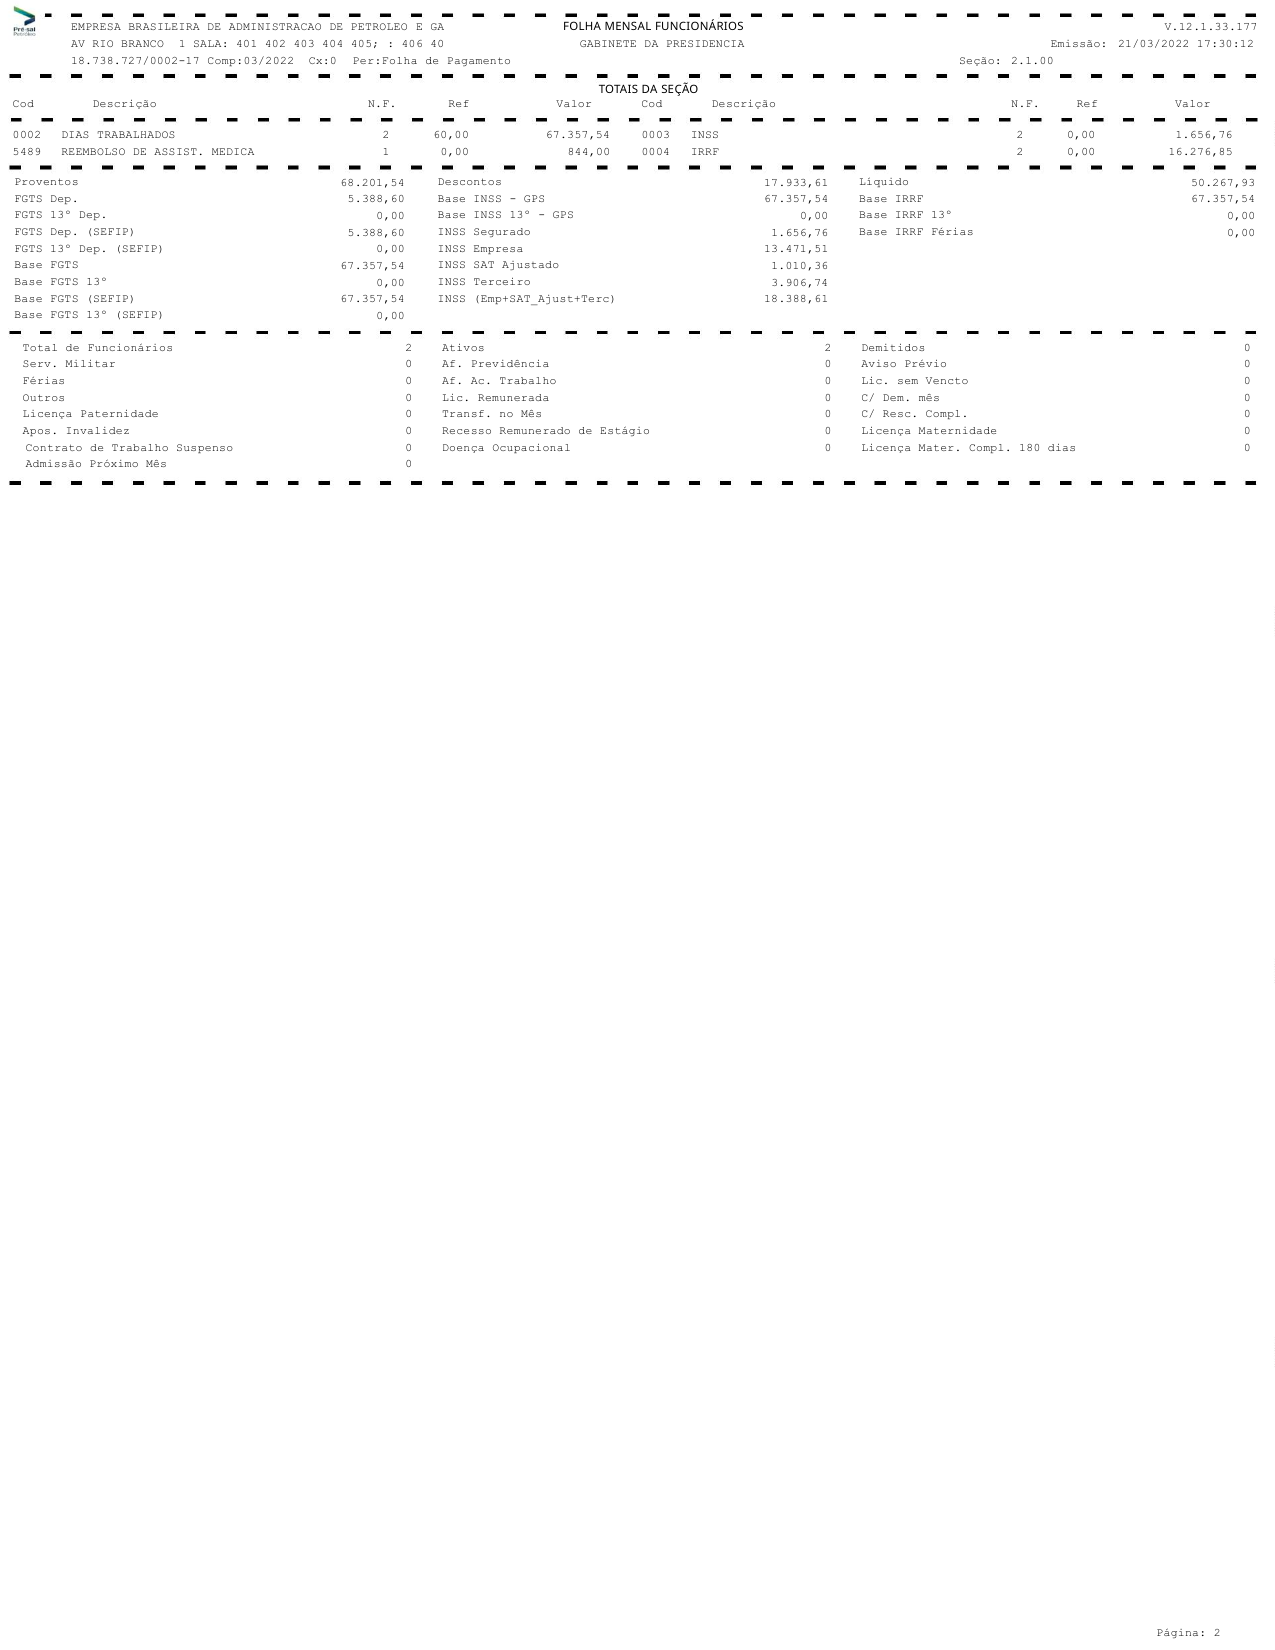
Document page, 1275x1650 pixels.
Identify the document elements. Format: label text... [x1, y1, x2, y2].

text Aviso Prévio [861, 357, 964, 370]
text 0 [405, 457, 429, 470]
text C/ Resc. Compl. [861, 407, 1018, 421]
text Base FGTS (SEFIP) [14, 291, 188, 305]
text Líquido [859, 174, 926, 188]
text Valor [556, 97, 609, 111]
text REEMBOLSO DE ASSIST. MEDICA [61, 144, 280, 158]
text Ref [448, 97, 487, 111]
text 0,00 [1067, 127, 1113, 141]
text 67.357,54 [764, 192, 846, 205]
text EMPRESA BRASILEIRA DE ADMINISTRACAO DE PETROLEO E GA [71, 20, 469, 33]
text 0 [824, 357, 849, 370]
text 002 [20, 127, 58, 141]
text Base FGTS 13º [14, 275, 125, 288]
text Descrição [711, 97, 793, 111]
text 0 [1244, 407, 1268, 420]
text 67.357,54 [1191, 192, 1273, 205]
text Contrato de Trabalho Suspenso [25, 440, 259, 454]
text 0,00 [376, 275, 422, 289]
text Lic. sem Vencto [861, 374, 986, 387]
text Admissão Próximo Mês [25, 457, 259, 471]
text N.F. [1011, 97, 1057, 111]
text Outros [22, 390, 83, 404]
text 50.267,93 [1191, 175, 1273, 189]
text 0,00 [376, 309, 422, 322]
text Demitidos [861, 340, 943, 354]
text INSS [691, 127, 736, 141]
text 5.388,60 [347, 192, 422, 205]
text Seção: 2.1.00 [959, 53, 1130, 67]
text Base IRRF Férias [859, 224, 991, 238]
text 0 [824, 440, 849, 454]
text 0 [1244, 357, 1268, 370]
text Af. Ac. Trabalho [442, 373, 574, 387]
text 13.471,51 [764, 242, 846, 256]
text 0 [1244, 390, 1268, 404]
text Licença Maternidade [861, 424, 1018, 437]
text 0 [405, 357, 429, 370]
text Doença Ocupacional [442, 440, 675, 454]
text Total de Funcionários [22, 340, 196, 354]
text 5.388,60 [347, 225, 422, 239]
text 0 [824, 407, 849, 420]
text C/ Dem. mês [861, 390, 986, 404]
text Valor [1175, 97, 1228, 111]
text 0 [405, 440, 429, 454]
text 0,00 [376, 208, 422, 222]
text Base INSS - GPS [437, 191, 562, 205]
text Ativos [442, 340, 502, 354]
text Base IRRF [859, 191, 941, 205]
text 0 [1244, 440, 1268, 454]
text 1.656,76 [771, 225, 846, 239]
text V.12.1.33.177 [1164, 20, 1275, 33]
text 1 [71, 53, 78, 67]
text 0 [1244, 340, 1268, 354]
text 0 [824, 390, 849, 404]
text N.F. [368, 97, 414, 111]
text Férias [22, 374, 83, 387]
text 2 [1016, 144, 1041, 158]
text 0,00 [1227, 208, 1273, 222]
text 1.010,36 [771, 259, 846, 272]
text INSS Empresa [437, 241, 541, 255]
text 60,00 [433, 127, 486, 141]
text 0 [1244, 373, 1268, 387]
text 0,00 [1227, 225, 1273, 239]
text 1 [382, 144, 407, 158]
text Ref [1076, 97, 1115, 111]
text GABINETE DA PRESIDENCIA [579, 37, 769, 50]
text 1.656,76 [1175, 127, 1250, 141]
text Base FGTS 13º (SEFIP) [14, 308, 188, 322]
text 2 [1016, 127, 1041, 141]
text 489 [20, 144, 58, 158]
text Licença Mater. Compl. 180 dias [861, 440, 1102, 454]
text 68.201,54 [340, 175, 422, 189]
text Apos. Invalidez [22, 424, 259, 437]
text Base FGTS [14, 258, 188, 271]
text FGTS Dep. (SEFIP) [14, 224, 188, 238]
text FGTS Dep. [14, 191, 96, 205]
text 0 [824, 373, 849, 387]
text INSS SAT Ajustado [437, 258, 578, 272]
text Proventos [14, 174, 96, 188]
text 2 [824, 340, 849, 354]
text 17.933,61 [764, 175, 846, 189]
text 0004 [641, 144, 687, 158]
text Recesso Remunerado de Estágio [442, 424, 675, 437]
text 67.357,54 [340, 259, 422, 272]
text INSS Segurado [437, 224, 594, 238]
picture [0, 0, 1275, 1650]
text Af. Previdência [442, 357, 574, 370]
text TOTAIS DA SEÇÃO [598, 82, 723, 96]
text AV RIO BRANCO 1 SALA: 401 402 403 404 405; : 406 40 [71, 37, 469, 50]
text 0 [405, 407, 429, 420]
text 0 [824, 423, 849, 437]
text 67.357,54 [546, 127, 627, 141]
text INSS Terceiro [437, 275, 578, 288]
text 8.738.727/0002-17 Comp:03/2022 Cx:0 Per:Folha de Pagamento [78, 53, 536, 67]
text 0 [405, 390, 429, 404]
text 844,00 [567, 144, 627, 158]
text Licença Paternidade [22, 407, 259, 421]
text FGTS 13º Dep. (SEFIP) [14, 241, 188, 255]
text Serv. Militar [22, 357, 196, 370]
text Cod [12, 97, 51, 111]
text Emissão: [1050, 37, 1118, 50]
text 16.276,85 [1168, 144, 1250, 158]
text INSS (Emp+SAT_Ajust+Terc) [437, 291, 642, 305]
text FGTS 13º Dep. [14, 208, 125, 221]
text FOLHA MENSAL FUNCIONÁRIOS [563, 20, 767, 33]
text IRRF [691, 144, 736, 158]
text Cod [641, 97, 680, 111]
text Base IRRF 13º [859, 208, 991, 221]
text 0 [405, 373, 429, 387]
text 67.357,54 [340, 292, 422, 306]
text 0,00 [440, 144, 486, 158]
text 2 [382, 127, 407, 141]
text 3.906,74 [771, 275, 846, 289]
text 0003 [641, 127, 687, 141]
text 0 [405, 423, 429, 437]
text 2 [405, 340, 429, 354]
text Descrição [92, 97, 174, 111]
text 5 [12, 144, 20, 158]
text 0,00 [376, 242, 422, 256]
text 21/03/2022 17:30:12 [1118, 37, 1275, 50]
text Transf. no Mês [442, 407, 574, 420]
text DIAS TRABALHADOS [61, 127, 193, 141]
text Descontos [437, 174, 519, 188]
text Página: 2 [1156, 1626, 1237, 1639]
text 0,00 [800, 208, 846, 222]
text Lic. Remunerada [442, 390, 574, 404]
text 0 [1244, 423, 1268, 437]
text Base INSS 13º - GPS [437, 208, 594, 221]
text 18.388,61 [764, 292, 846, 306]
text 0 [12, 127, 20, 141]
text 0,00 [1067, 144, 1113, 158]
